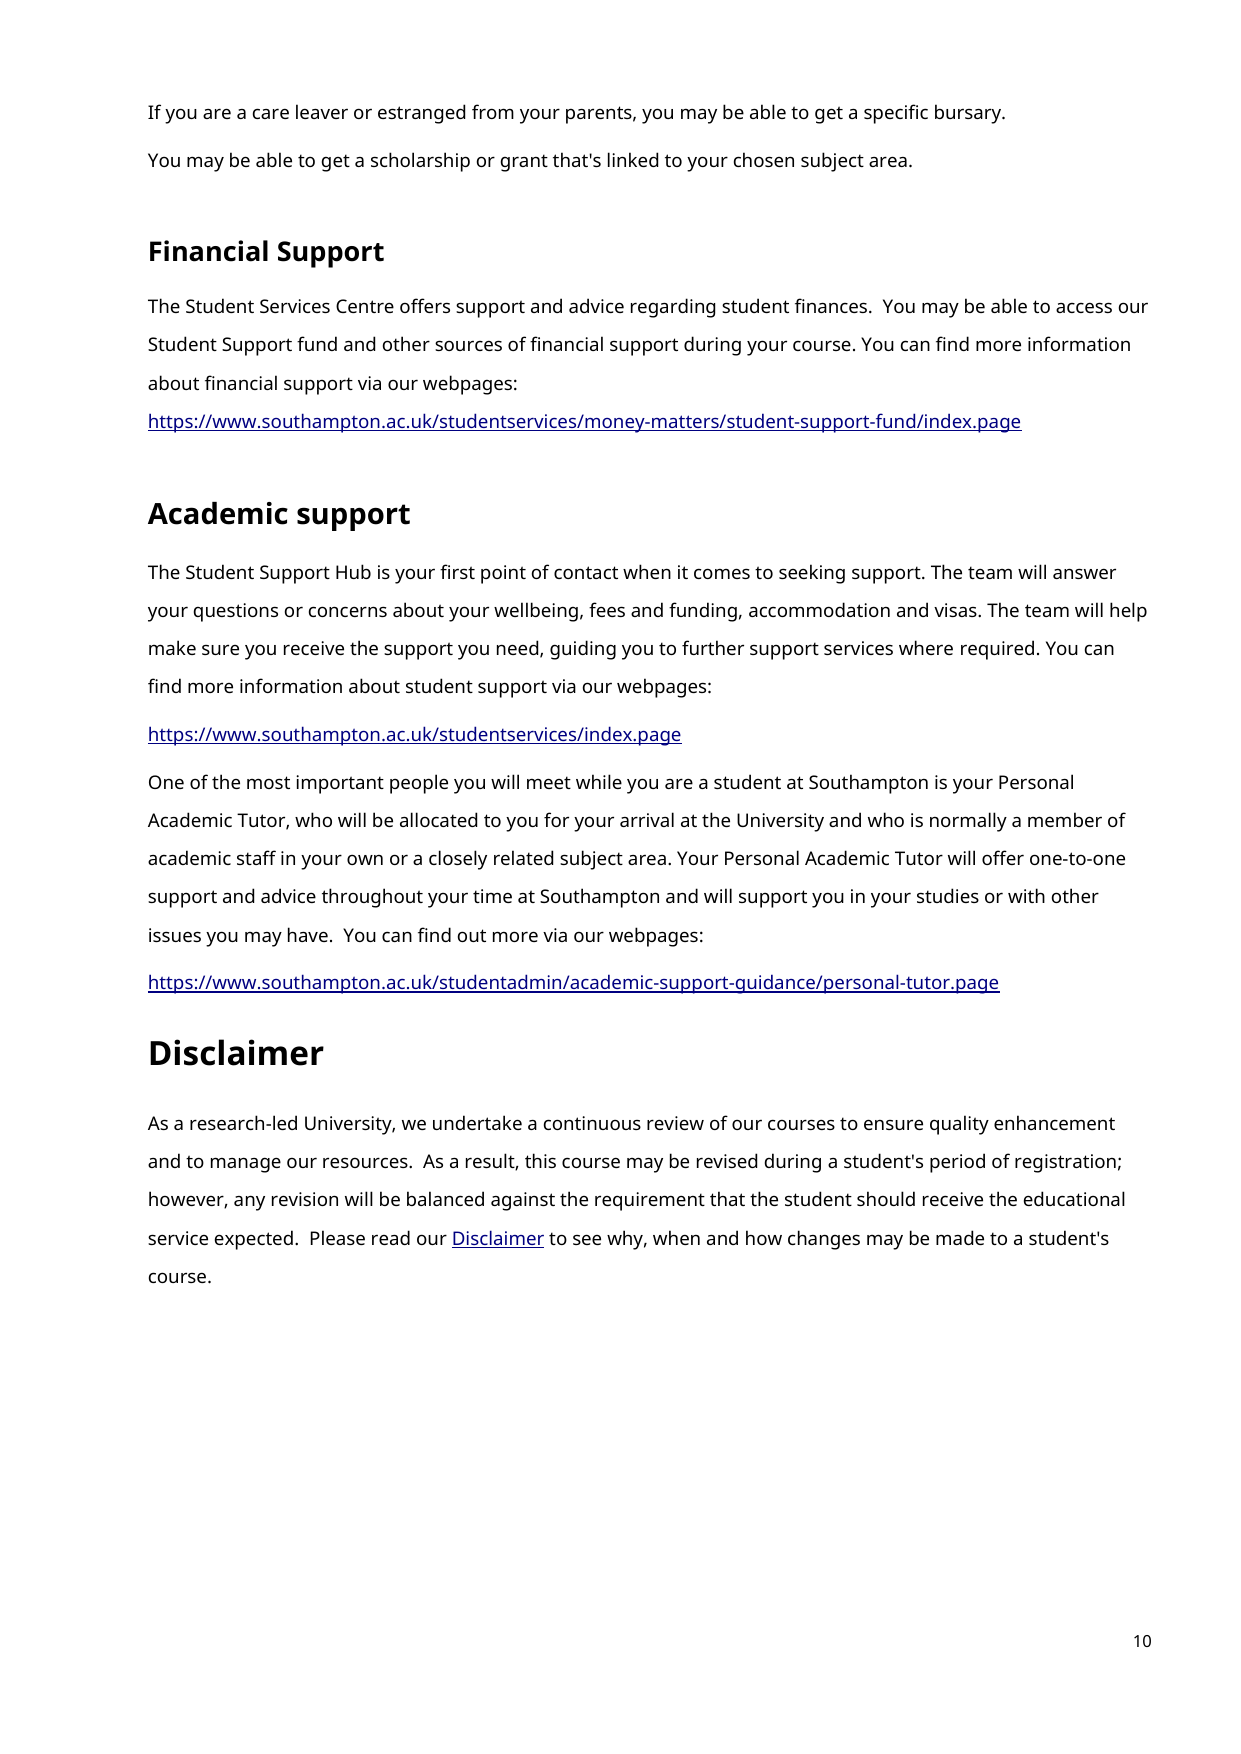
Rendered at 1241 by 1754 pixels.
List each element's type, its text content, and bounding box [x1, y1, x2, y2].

text The Student Support Hub is your first point of contact when it comes to seeking support. The team will answer your questions or concerns about your wellbeing, fees and funding, accommodation and visas. The team will help make sure you receive the support you need, guiding you to further support services where required. You can find more information about student support via our webpages: [148, 559, 1152, 699]
text If you are a care leaver or estranged from your parents, you may be able to get a specific bursary. [148, 99, 1152, 125]
text One of the most important people you will meet while you are a student at Southampton is your Personal Academic Tutor, who will be allocated to you for your arrival at the University and who is normally a member of academic staff in your own or a closely related subject area. Your Personal Academic Tutor will offer one-to-one support and advice throughout your time at Southampton and will support you in your studies or with other issues you may have. You can find out more via our webpages: [148, 769, 1152, 947]
subtitle Academic support [148, 493, 1152, 533]
text https://www.southampton.ac.uk/studentservices/index.page [148, 721, 1152, 747]
text The Student Services Centre offers support and advice regarding student finances. You may be able to access our Student Support fund and other sources of financial support during your course. You can find more information about financial support via our webpages: https://www.southampton.ac.uk/studentservices/money-matters/student-support-fund/index.page [148, 293, 1152, 434]
text As a research-led University, we undertake a continuous review of our courses to ensure quality enhancement and to manage our resources. As a result, this course may be revised during a student's period of registration; however, any revision will be balanced against the requirement that the student should receive the educational service expected. Please read our Disclaimer to see why, when and how changes may be made to a student's course. [148, 1110, 1152, 1289]
text https://www.southampton.ac.uk/studentadmin/academic-support-guidance/personal-tutor.page [148, 969, 1152, 995]
subtitle Disclaimer [148, 1029, 1152, 1075]
subtitle Financial Support [148, 232, 1152, 269]
text You may be able to get a scholarship or grant that's linked to your chosen subject area. [148, 147, 1152, 172]
